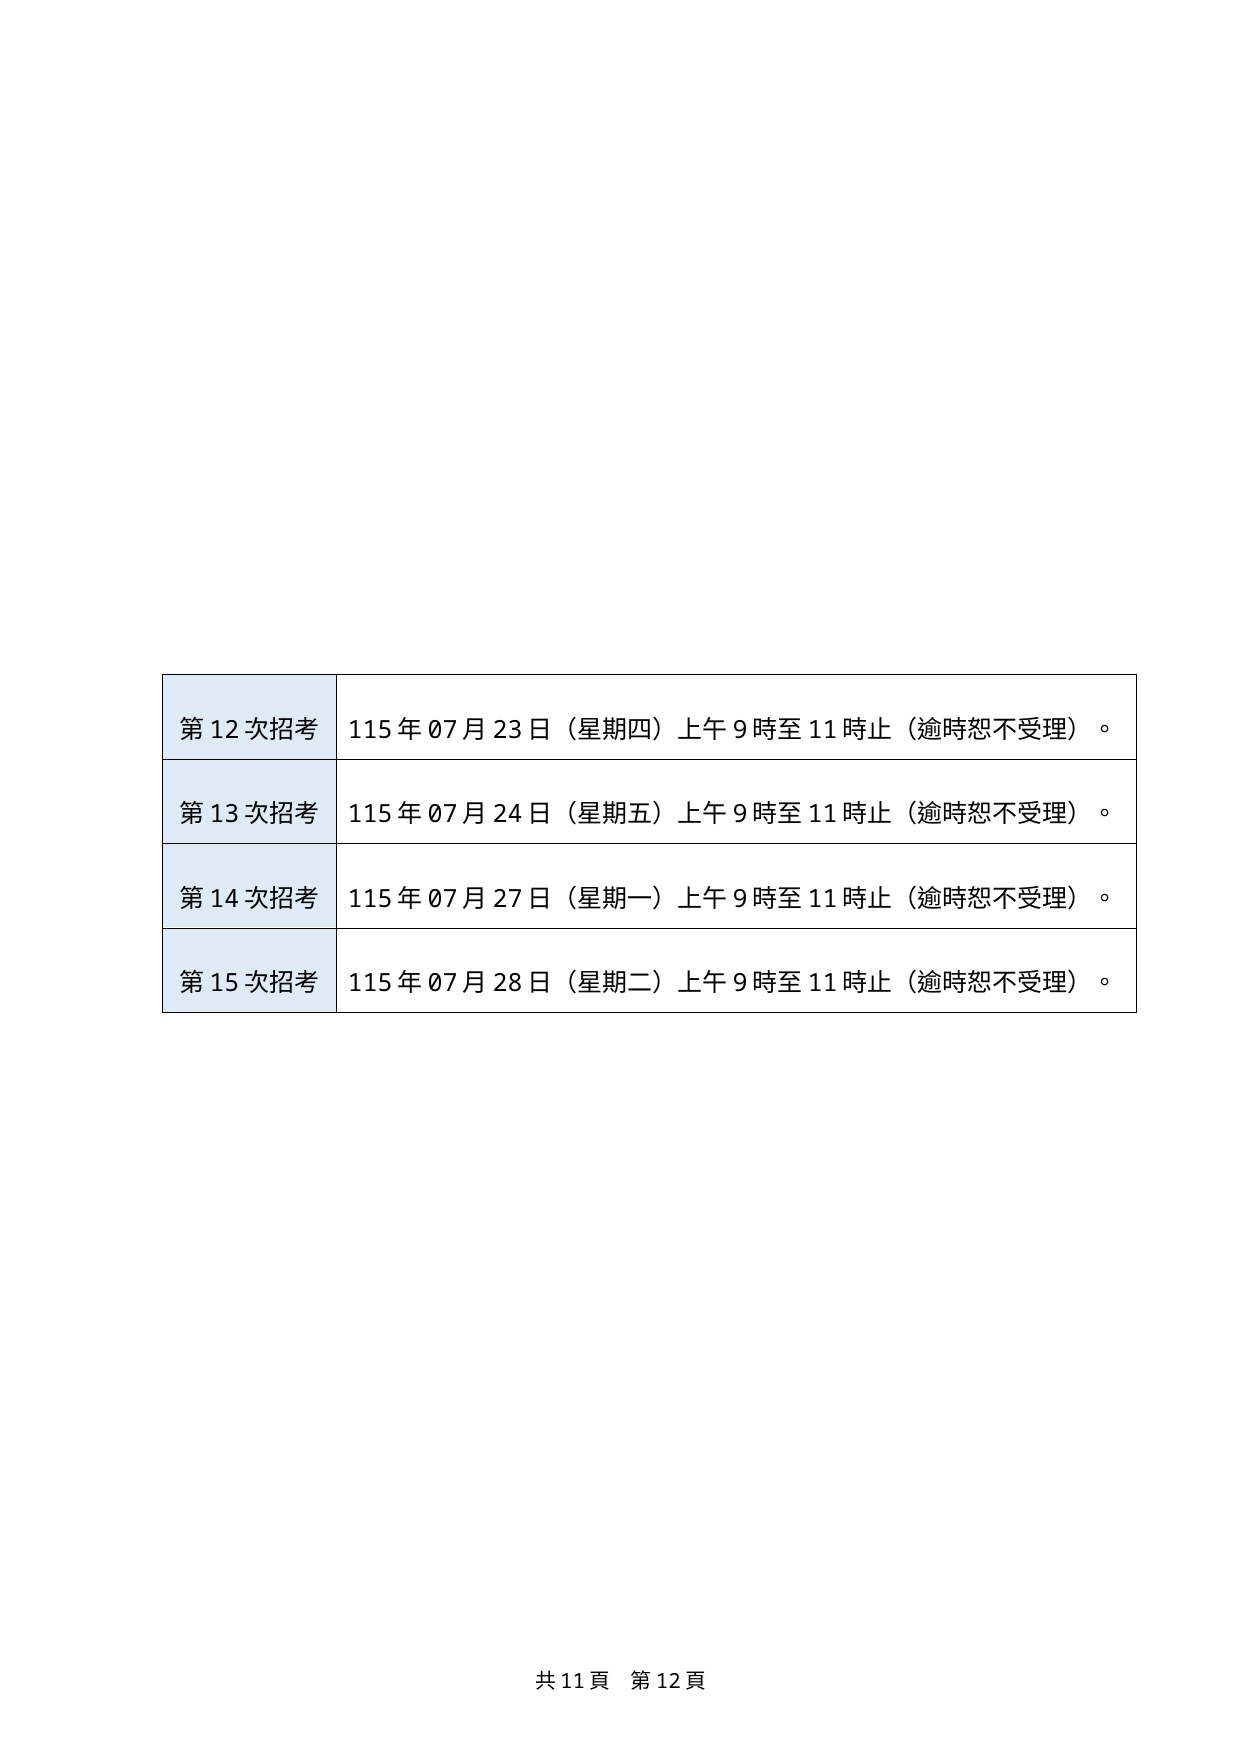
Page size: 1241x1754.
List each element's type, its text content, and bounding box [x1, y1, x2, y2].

table_cell 115年07月24日（星期五）上午9時至11時止（逾時恕不受理）。 [337, 760, 1136, 843]
table_cell 115年07月28日（星期二）上午9時至11時止（逾時恕不受理）。 [337, 929, 1136, 1012]
table_cell 115年07月23日（星期四）上午9時至11時止（逾時恕不受理）。 [337, 675, 1136, 759]
table_cell 第13次招考 [163, 760, 336, 843]
table_cell 第14次招考 [163, 844, 336, 927]
table_cell 第15次招考 [163, 929, 336, 1012]
table_cell 第12次招考 [163, 675, 336, 759]
table_cell 115年07月27日（星期一）上午9時至11時止（逾時恕不受理）。 [337, 844, 1136, 927]
